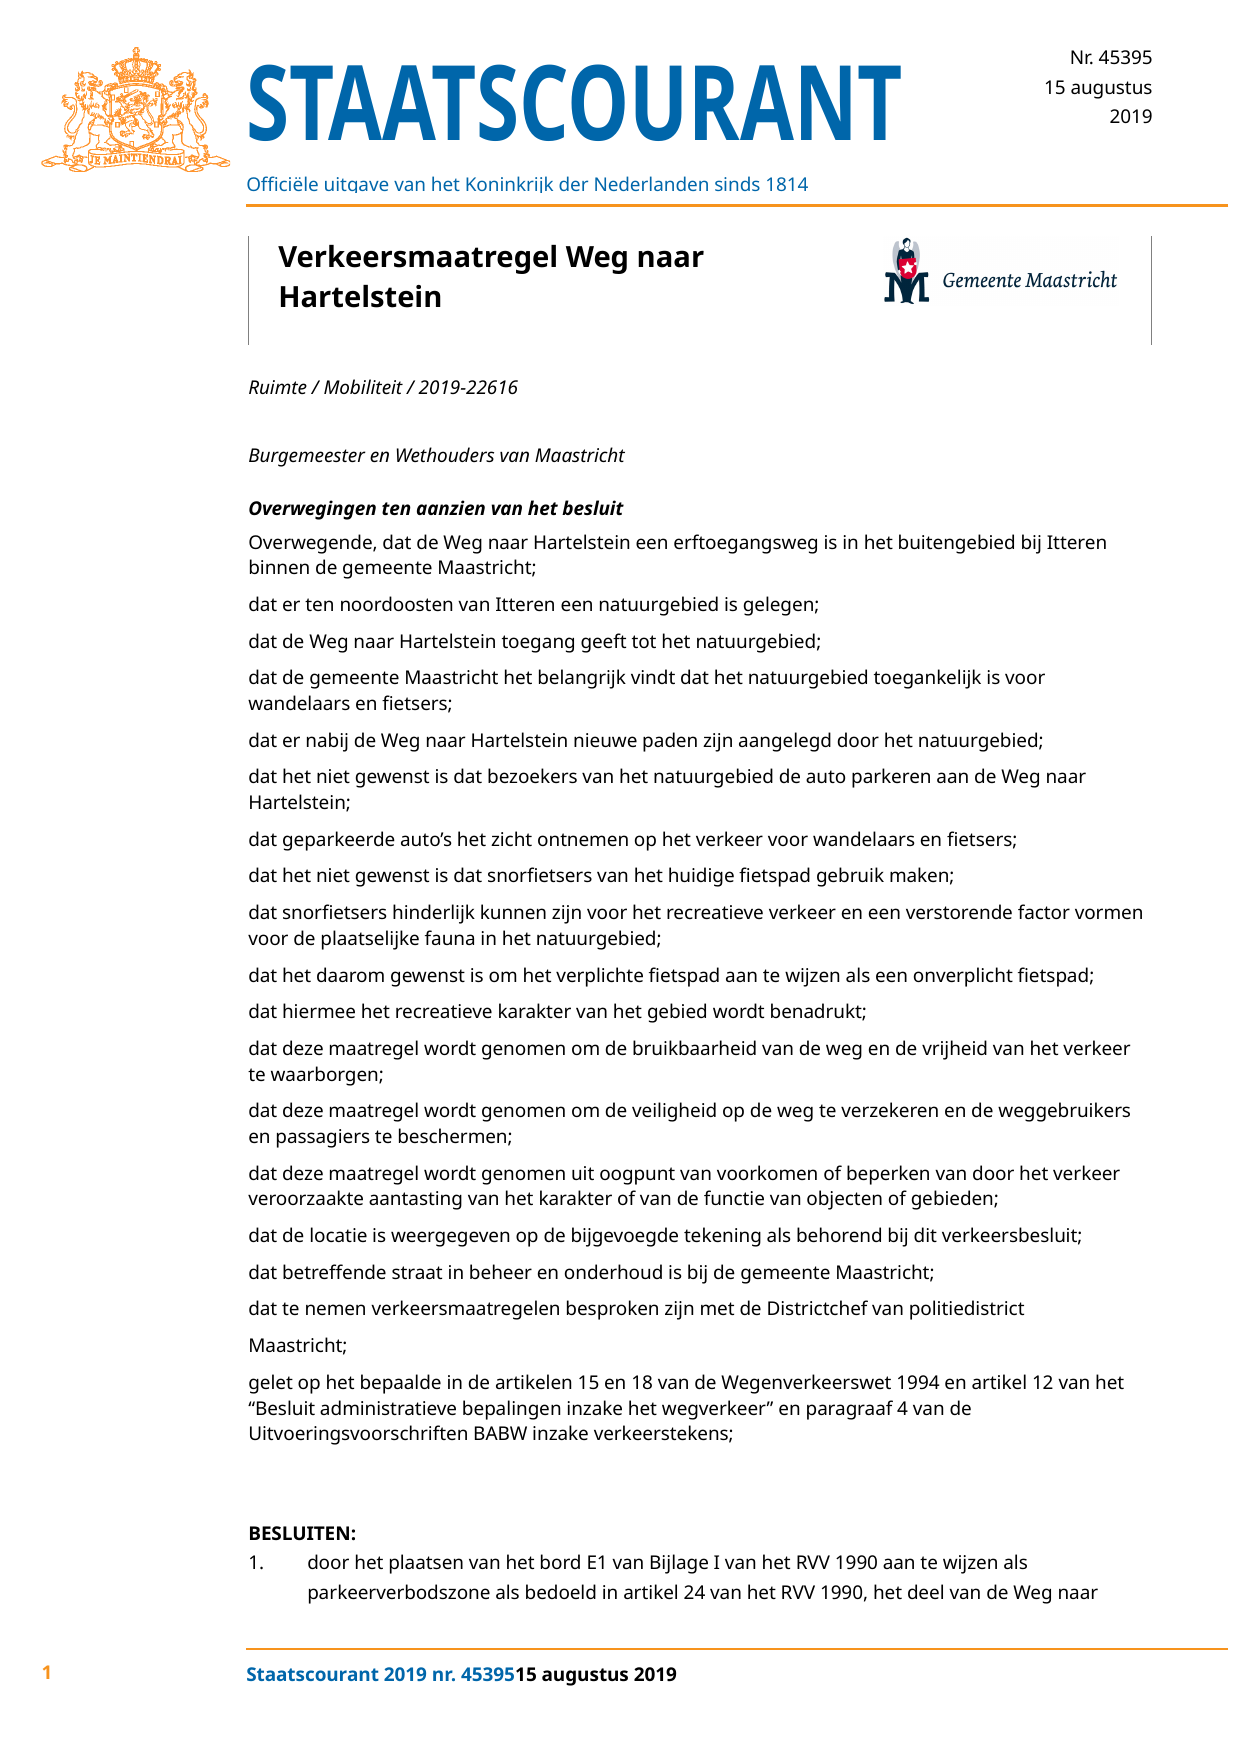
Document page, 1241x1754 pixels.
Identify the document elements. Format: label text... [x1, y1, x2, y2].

list door het plaatsen van het bord E1 van Bijlage I van het RVV 1990 aan te wijzen als parkeerverbodszone als bedoeld in artikel 24 van het RVV 1990, het deel van de Weg naar [248, 1549, 1152, 1605]
text dat de gemeente Maastricht het belangrijk vindt dat het natuurgebied toegankelijk is voor wandelaars en fietsers; [248, 664, 1152, 716]
text dat hiermee het recreatieve karakter van het gebied wordt benadrukt; [248, 998, 1152, 1024]
picture [41, 47, 231, 172]
picture [882, 236, 1119, 306]
text Overwegende, dat de Weg naar Hartelstein een erftoegangsweg is in het buitengebied bij Itteren binnen de gemeente Maastricht; [248, 529, 1152, 580]
text dat snorfietsers hinderlijk kunnen zijn voor het recreatieve verkeer en een verstorende factor vormen voor de plaatselijke fauna in het natuurgebied; [248, 899, 1152, 951]
text dat de locatie is weergegeven op de bijgevoegde tekening als behorend bij dit verkeersbesluit; [248, 1222, 1152, 1248]
text dat het niet gewenst is dat snorfietsers van het huidige fietspad gebruik maken; [248, 863, 1152, 888]
text Overwegingen ten aanzien van het besluit [248, 495, 1152, 521]
text dat betreffende straat in beheer en onderhoud is bij de gemeente Maastricht; [248, 1259, 1152, 1285]
text dat het daarom gewenst is om het verplichte fietspad aan te wijzen als een onverplicht fietspad; [248, 962, 1152, 987]
text dat het niet gewenst is dat bezoekers van het natuurgebied de auto parkeren aan de Weg naar Hartelstein; [248, 764, 1152, 815]
text dat deze maatregel wordt genomen om de veiligheid op de weg te verzekeren en de weggebruikers en passagiers te beschermen; [248, 1097, 1152, 1149]
text Ruimte / Mobiliteit / 2019-22616 [248, 374, 1152, 400]
text dat deze maatregel wordt genomen om de bruikbaarheid van de weg en de vrijheid van het verkeer te waarborgen; [248, 1035, 1152, 1087]
text dat te nemen verkeersmaatregelen besproken zijn met de Districtchef van politiedistrict [248, 1296, 1152, 1321]
table_header [850, 236, 1151, 345]
text gelet op het bepaalde in de artikelen 15 en 18 van de Wegenverkeerswet 1994 en artikel 12 van het “Besluit administratieve bepalingen inzake het wegverkeer” en paragraaf 4 van de Uitvoeringsvoorschriften BABW inzake verkeerstekens; [248, 1369, 1152, 1446]
text dat er ten noordoosten van Itteren een natuurgebied is gelegen; [248, 591, 1152, 617]
text dat de Weg naar Hartelstein toegang geeft tot het natuurgebied; [248, 628, 1152, 654]
text dat er nabij de Weg naar Hartelstein nieuwe paden zijn aangelegd door het natuurgebied; [248, 727, 1152, 753]
text dat geparkeerde auto’s het zicht ontnemen op het verkeer voor wandelaars en fietsers; [248, 826, 1152, 852]
text BESLUITEN: [248, 1520, 1152, 1546]
table_header Verkeersmaatregel Weg naar Hartelstein [249, 236, 850, 345]
text Maastricht; [248, 1332, 1152, 1358]
text Burgemeester en Wethouders van Maastricht [248, 442, 1152, 468]
text dat deze maatregel wordt genomen uit oogpunt van voorkomen of beperken van door het verkeer veroorzaakte aantasting van het karakter of van de functie van objecten of gebieden; [248, 1160, 1152, 1211]
